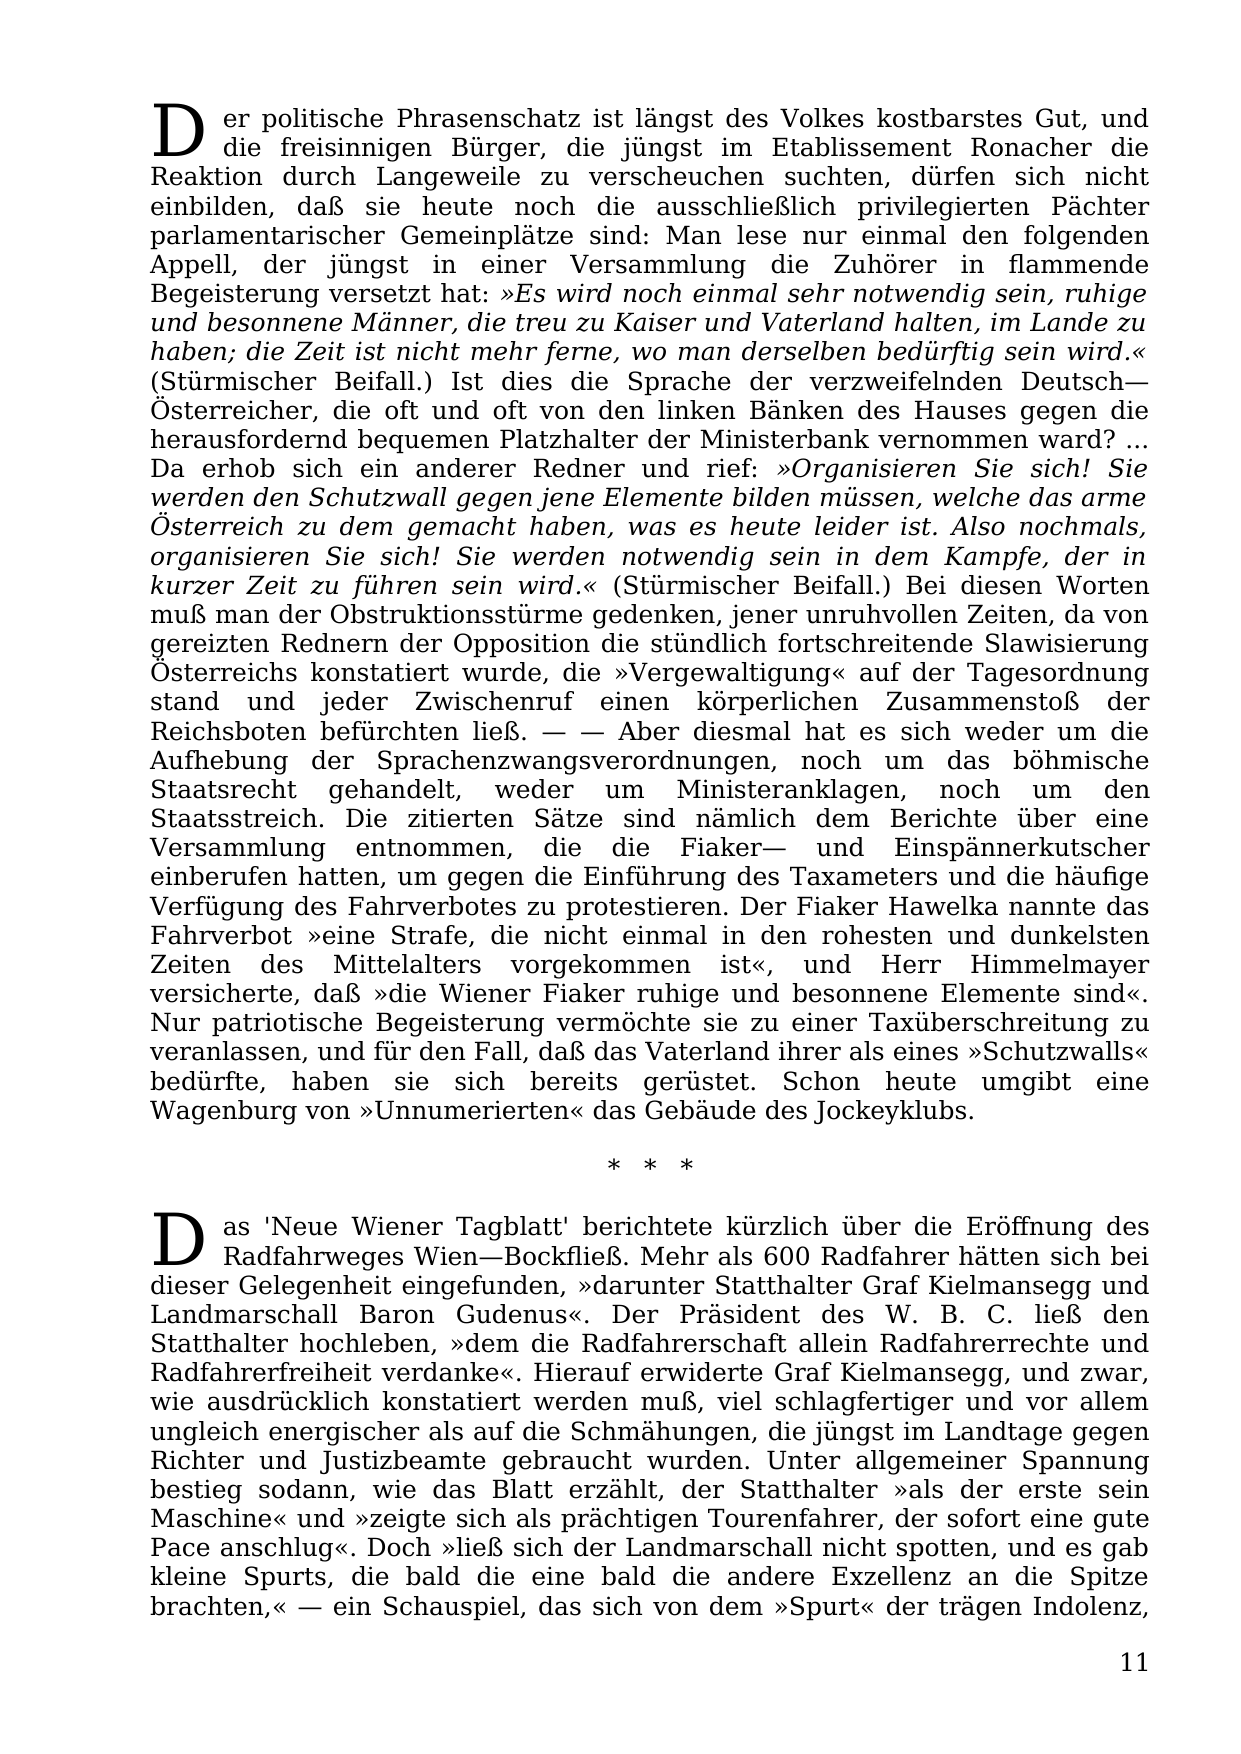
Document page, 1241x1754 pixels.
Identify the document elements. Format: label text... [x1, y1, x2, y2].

text Das 'Neue Wiener Tagblatt' berichtete kürzlich über die Eröffnung des Radfahrweges Wien—Bockfließ. Mehr als 600 Radfahrer hätten sich bei dieser Gelegenheit eingefunden, »darunter Statthalter Graf Kielmansegg und Landmarschall Baron Gudenus«. Der Präsident des W. B. C. ließ den Statthalter hochleben, »dem die Radfahrerschaft allein Radfahrerrechte und Radfahrerfreiheit verdanke«. Hierauf erwiderte Graf Kielmansegg, und zwar, wie ausdrücklich konstatiert werden muß, viel schlagfertiger und vor allem ungleich energischer als auf die Schmähungen, die jüngst im Landtage gegen Richter und Justizbeamte gebraucht wurden. Unter allgemeiner Spannung bestieg sodann, wie das Blatt erzählt, der Statthalter »als der erste sein Maschine« und »zeigte sich als prächtigen Tourenfahrer, der sofort eine gute Pace anschlug«. Doch »ließ sich der Landmarschall nicht spotten, und es gab kleine Spurts, die bald die eine bald die andere Exzellenz an die Spitze brachten,« — ein Schauspiel, das sich von dem »Spurt« der trägen Indolenz, [150, 1212, 1151, 1621]
text * * * [150, 1154, 1151, 1183]
text Der politische Phrasenschatz ist längst des Volkes kostbarstes Gut, und die freisinnigen Bürger, die jüngst im Etablissement Ronacher die Reaktion durch Langeweile zu verscheuchen suchten, dürfen sich nicht einbilden, daß sie heute noch die ausschließlich privilegierten Pächter parlamentarischer Gemeinplätze sind: Man lese nur einmal den folgenden Appell, der jüngst in einer Versammlung die Zuhörer in flammende Begeisterung versetzt hat: »Es wird noch einmal sehr notwendig sein, ruhige und besonnene Männer, die treu zu Kaiser und Vaterland halten, im Lande zu haben; die Zeit ist nicht mehr ferne, wo man derselben bedürftig sein wird.« (Stürmischer Beifall.) Ist dies die Sprache der verzweifelnden Deutsch—Österreicher, die oft und oft von den linken Bänken des Hauses gegen die herausfordernd bequemen Platzhalter der Ministerbank vernommen ward? ... Da erhob sich ein anderer Redner und rief: »Organisieren Sie sich! Sie werden den Schutzwall gegen jene Elemente bilden müssen, welche das arme Österreich zu dem gemacht haben, was es heute leider ist. Also nochmals, organisieren Sie sich! Sie werden notwendig sein in dem Kampfe, der in kurzer Zeit zu führen sein wird.« (Stürmischer Beifall.) Bei diesen Worten muß man der Obstruktionsstürme gedenken, jener unruhvollen Zeiten, da von gereizten Rednern der Opposition die stündlich fortschreitende Slawisierung Österreichs konstatiert wurde, die »Vergewaltigung« auf der Tagesordnung stand und jeder Zwischenruf einen körperlichen Zusammenstoß der Reichsboten befürchten ließ. — — Aber diesmal hat es sich weder um die Aufhebung der Sprachenzwangsverordnungen, noch um das böhmische Staatsrecht gehandelt, weder um Minister­anklagen, noch um den Staatsstreich. Die zitierten Sätze sind nämlich dem Berichte über eine Versammlung entnommen, die die Fiaker— und Einspännerkutscher einberufen hatten, um gegen die Einführung des Taxameters und die häufige Verfügung des Fahrverbotes zu protestieren. Der Fiaker Hawelka nannte das Fahrverbot »eine Strafe, die nicht einmal in den rohesten und dunkelsten Zeiten des Mittelalters vorgekommen ist«, und Herr Himmelmayer versicherte, daß »die Wiener Fiaker ruhige und besonnene Elemente sind«. Nur patriotische Begeisterung vermöchte sie zu einer Taxüberschreitung zu veranlassen, und für den Fall, daß das Vaterland ihrer als eines »Schutzwalls« bedürfte, haben sie sich bereits gerüstet. Schon heute umgibt eine Wagenburg von »Unnumerierten« das Gebäude des Jockeyklubs. [150, 104, 1151, 1125]
